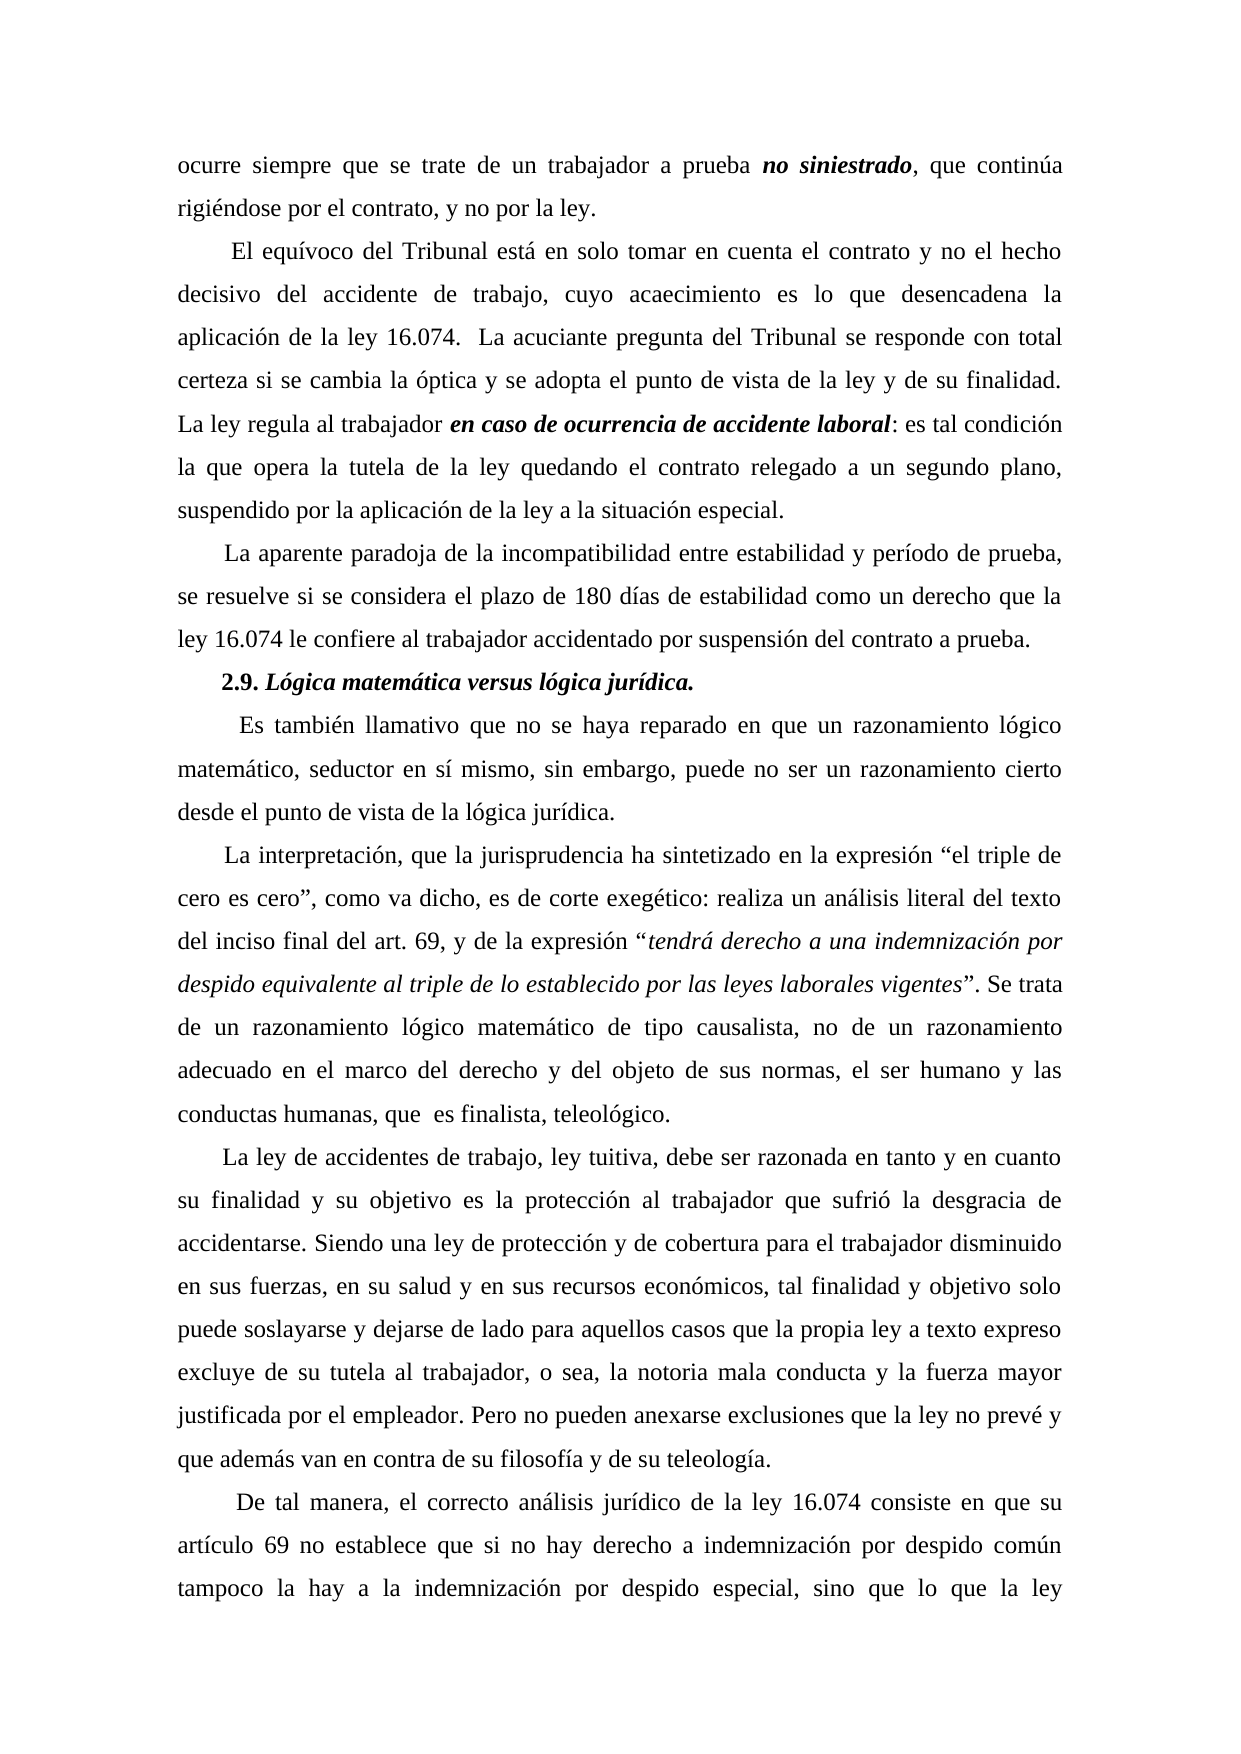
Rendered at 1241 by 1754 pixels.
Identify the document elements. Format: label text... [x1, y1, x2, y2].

text El equívoco del Tribunal está en solo tomar en cuenta el contrato y no el hecho decisivo del accidente de trabajo, cuyo acaecimiento es lo que desencadena la aplicación de la ley 16.074. La acuciante pregunta del Tribunal se responde con total certeza si se cambia la óptica y se adopta el punto de vista de la ley y de su finalidad. La ley regula al trabajador en caso de ocurrencia de accidente laboral: es tal condición la que opera la tutela de la ley quedando el contrato relegado a un segundo plano, suspendido por la aplicación de la ley a la situación especial. [177, 236, 1063, 524]
text Es también llamativo que no se haya reparado en que un razonamiento lógico matemático, seductor en sí mismo, sin embargo, puede no ser un razonamiento cierto desde el punto de vista de la lógica jurídica. [177, 711, 1063, 826]
text La interpretación, que la jurisprudencia ha sintetizado en la expresión “el triple de cero es cero”, como va dicho, es de corte exegético: realiza un análisis literal del texto del inciso final del art. 69, y de la expresión “tendrá derecho a una indemnización por despido equivalente al triple de lo establecido por las leyes laborales vigentes”. Se trata de un razonamiento lógico matemático de tipo causalista, no de un razonamiento adecuado en el marco del derecho y del objeto de sus normas, el ser humano y las conductas humanas, que es finalista, teleológico. [177, 840, 1063, 1127]
text 2.9. Lógica matemática versus lógica jurídica. [177, 667, 1063, 696]
text La aparente paradoja de la incompatibilidad entre estabilidad y período de prueba, se resuelve si se considera el plazo de 180 días de estabilidad como un derecho que la ley 16.074 le confiere al trabajador accidentado por suspensión del contrato a prueba. [177, 538, 1063, 653]
text De tal manera, el correcto análisis jurídico de la ley 16.074 consiste en que su artículo 69 no establece que si no hay derecho a indemnización por despido común tampoco la hay a la indemnización por despido especial, sino que lo que la ley [177, 1487, 1063, 1602]
text ocurre siempre que se trate de un trabajador a prueba no siniestrado, que continúa rigiéndose por el contrato, y no por la ley. [177, 150, 1063, 222]
text La ley de accidentes de trabajo, ley tuitiva, debe ser razonada en tanto y en cuanto su finalidad y su objetivo es la protección al trabajador que sufrió la desgracia de accidentarse. Siendo una ley de protección y de cobertura para el trabajador disminuido en sus fuerzas, en su salud y en sus recursos económicos, tal finalidad y objetivo solo puede soslayarse y dejarse de lado para aquellos casos que la propia ley a texto expreso excluye de su tutela al trabajador, o sea, la notoria mala conducta y la fuerza mayor justificada por el empleador. Pero no pueden anexarse exclusiones que la ley no prevé y que además van en contra de su filosofía y de su teleología. [177, 1142, 1063, 1472]
